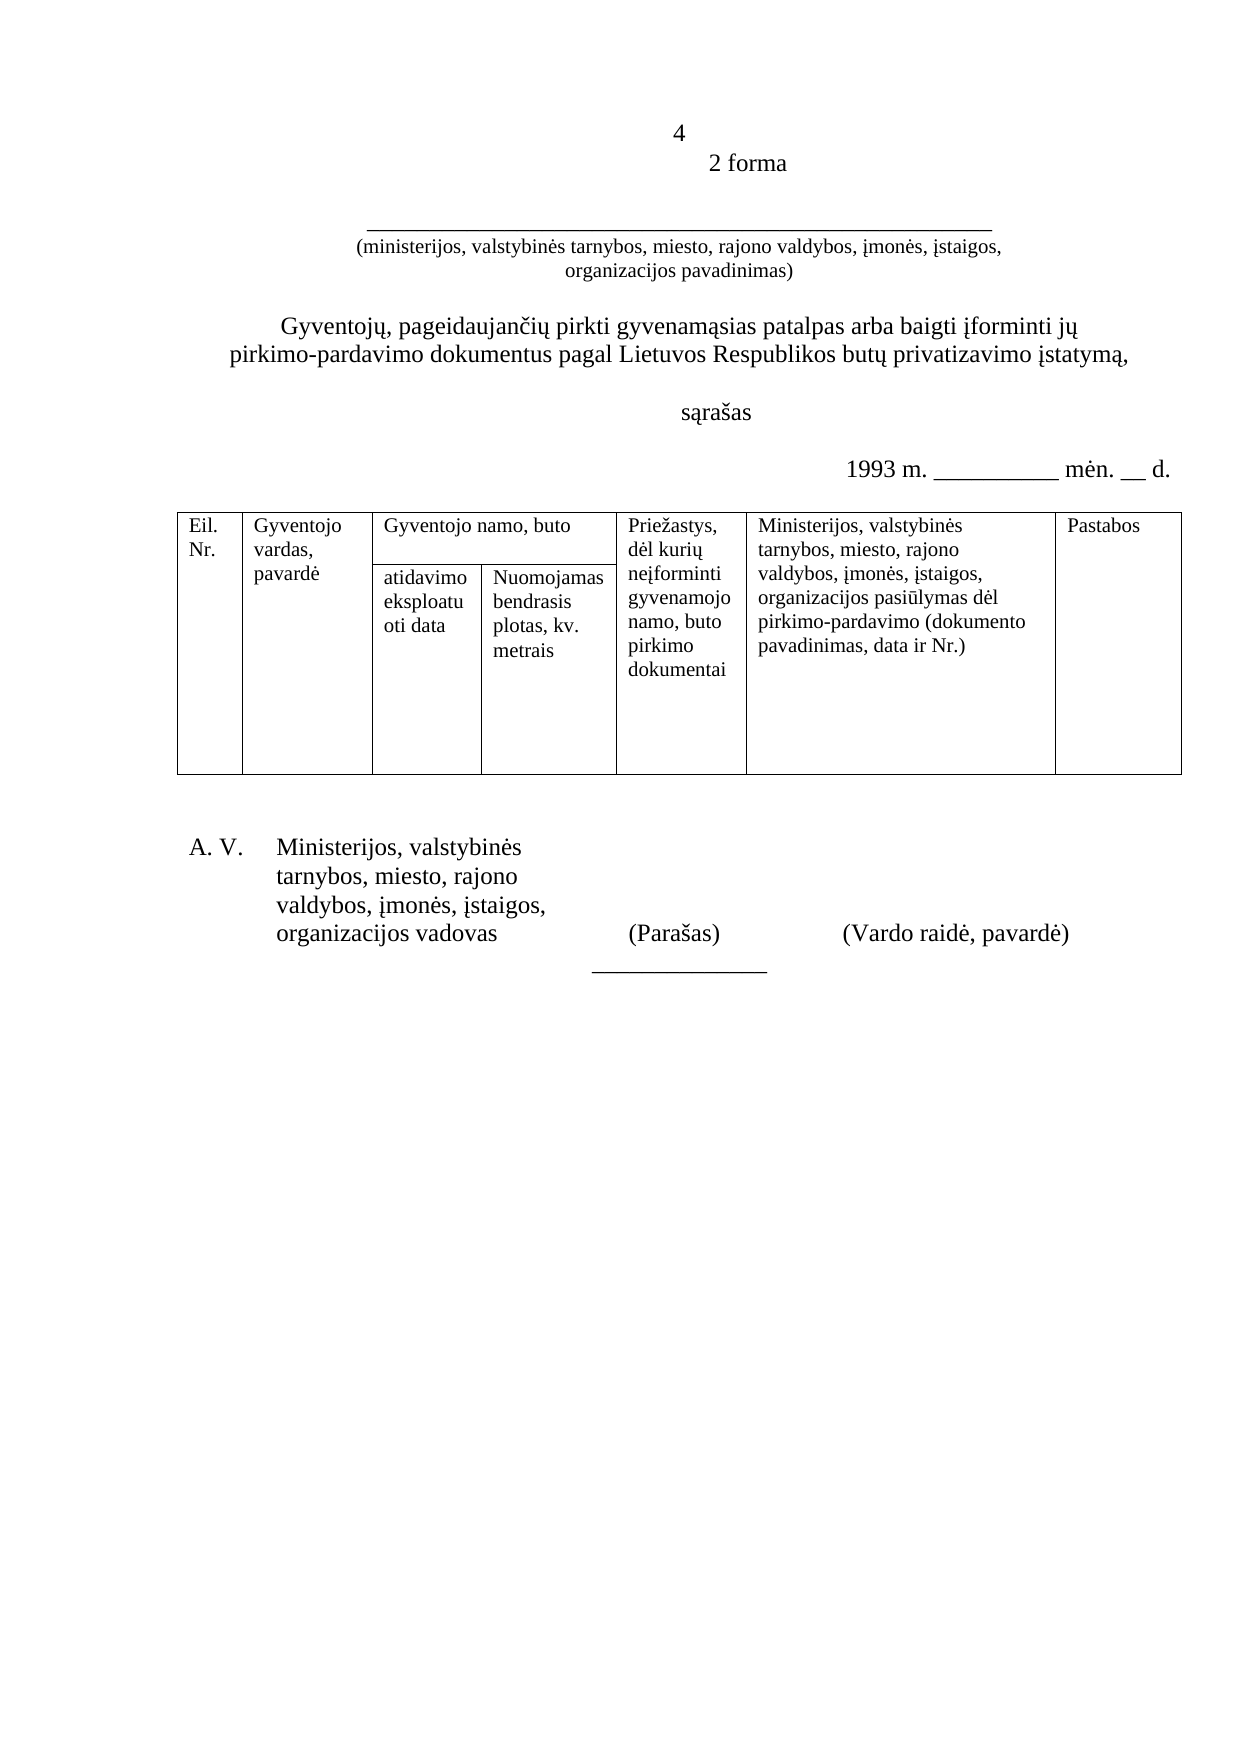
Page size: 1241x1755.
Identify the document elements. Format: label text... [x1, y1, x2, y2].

table_cell atidavimo eksploatuoti data [373, 565, 481, 774]
table_header Gyventojo namo, buto [373, 513, 616, 564]
table_cell tarnybos, miesto, rajono [265, 861, 617, 890]
table_header Ministerijos, valstybinės tarnybos, miesto, rajono valdybos, įmonės, įstaigos, organizacijos pasiūlymas dėl pirkimo-pardavimo (dokumento pavadinimas, data ir Nr.) [747, 513, 1055, 774]
table_header A. V. [177, 832, 265, 861]
table_cell (Parašas) [617, 919, 831, 947]
table_cell [831, 890, 1181, 918]
text 1993 m. __________ mėn. __ d. [177, 454, 1181, 483]
table_header Priežastys, dėl kurių neįforminti gyvenamojo namo, buto pirkimo dokumentai [617, 513, 746, 774]
table_cell (Vardo raidė, pavardė) [831, 919, 1181, 947]
text Gyventojų, pageidaujančių pirkti gyvenamąsias patalpas arba baigti įforminti jų [177, 311, 1181, 339]
table_header [831, 832, 1181, 861]
table_header Gyventojo vardas, pavardė [243, 513, 372, 774]
table_cell [177, 890, 265, 918]
table_header Eil. Nr. [178, 513, 242, 774]
table_header Pastabos [1056, 513, 1181, 774]
text ______________ [177, 947, 1181, 976]
table_cell valdybos, įmonės, įstaigos, [265, 890, 617, 918]
table_cell [177, 919, 265, 947]
table_header Ministerijos, valstybinės [265, 832, 617, 861]
table_cell [177, 861, 265, 890]
table_cell Nuomojamas bendrasis plotas, kv. metrais [482, 565, 616, 774]
text organizacijos pavadinimas) [177, 258, 1181, 282]
text 2 forma [177, 148, 1181, 176]
table_cell organizacijos vadovas [265, 919, 617, 947]
text sąrašas [177, 397, 1181, 426]
text pirkimo-pardavimo dokumentus pagal Lietuvos Respublikos butų privatizavimo įstatymą, [177, 339, 1181, 368]
text (ministerijos, valstybinės tarnybos, miesto, rajono valdybos, įmonės, įstaigos, [177, 234, 1181, 258]
table_cell [617, 861, 831, 890]
table_header [617, 832, 831, 861]
text __________________________________________________ [177, 205, 1181, 234]
table_cell [831, 861, 1181, 890]
table_cell [617, 890, 831, 918]
